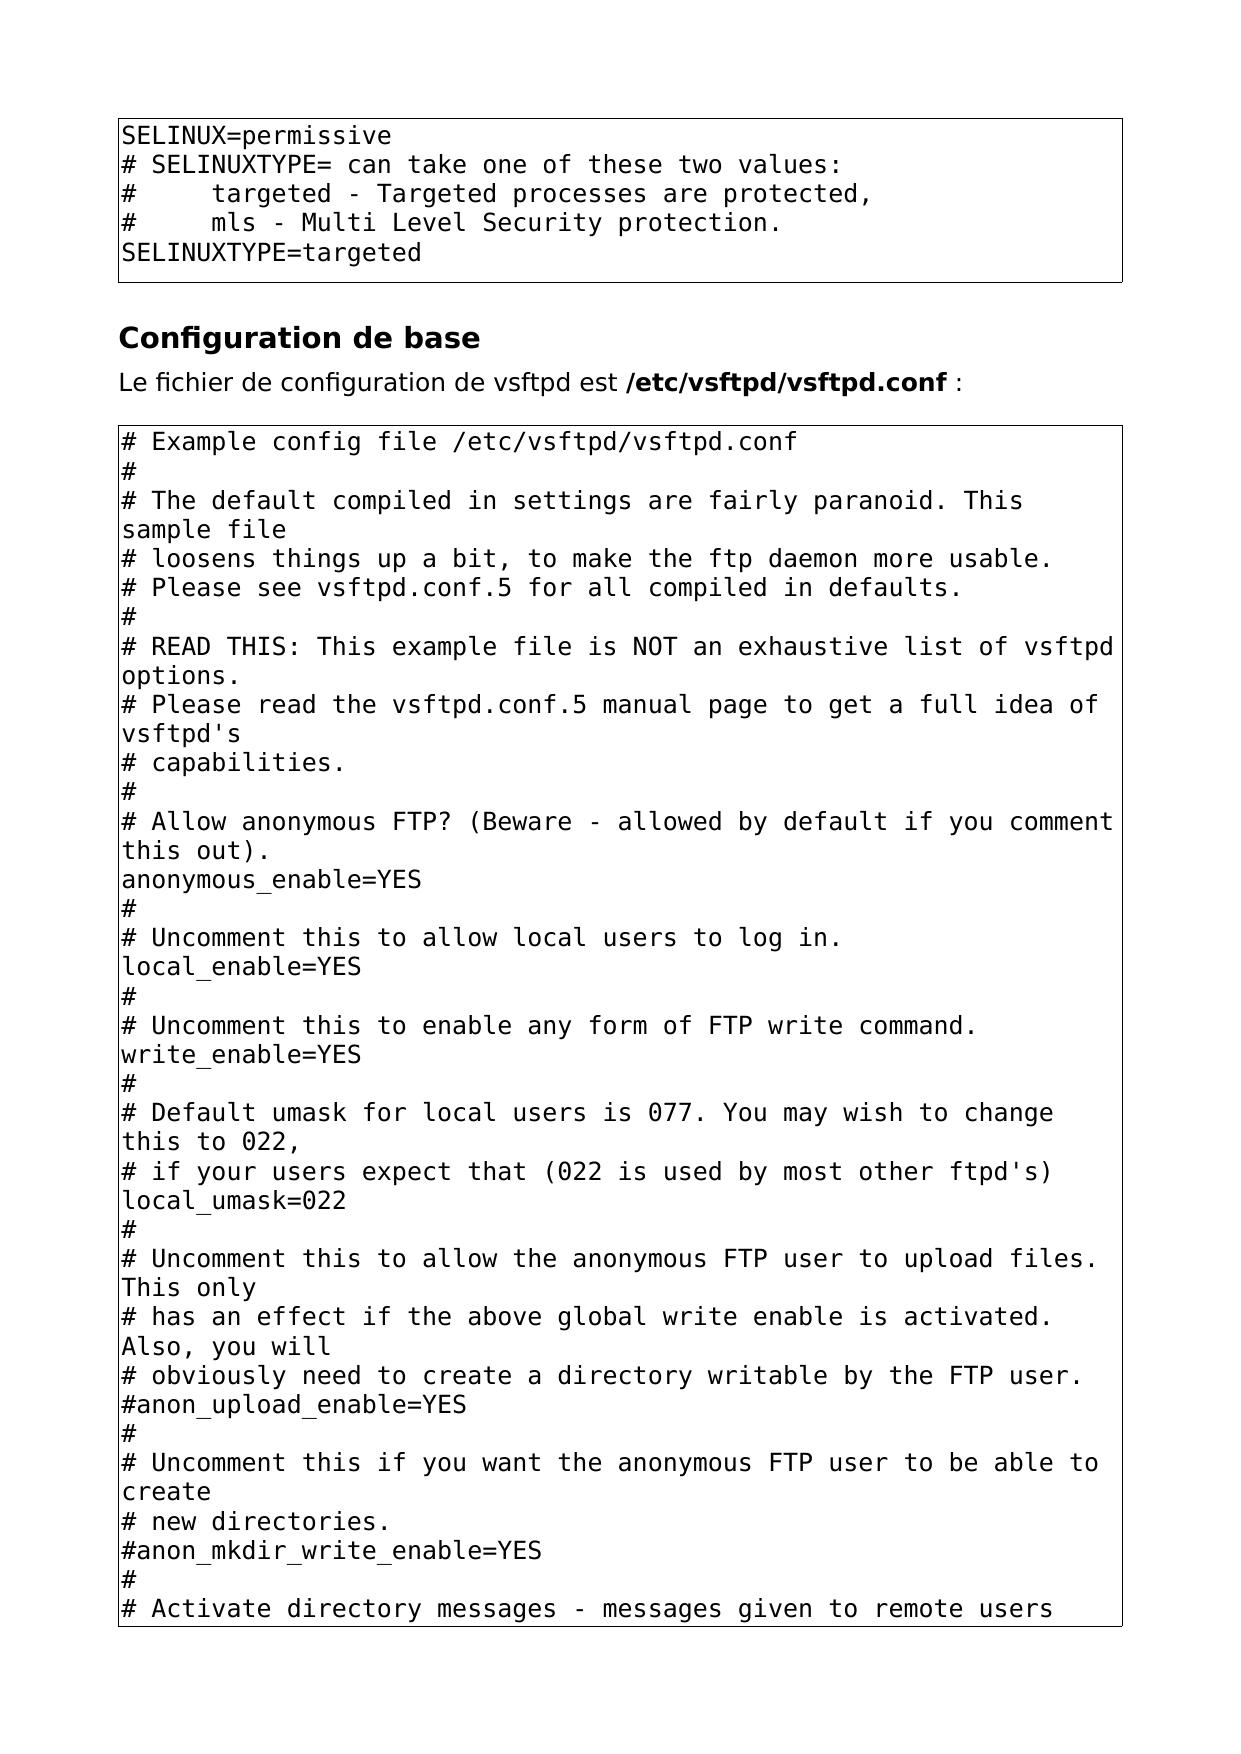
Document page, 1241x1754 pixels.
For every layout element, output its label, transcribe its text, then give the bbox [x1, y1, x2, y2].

table_header # Example config file /etc/vsftpd/vsftpd.conf # # The default compiled in settings are fairly paranoid. This sample file # loosens things up a bit, to make the ftp daemon more usable. # Please see vsftpd.conf.5 for all compiled in defaults. # # READ THIS: This example file is NOT an exhaustive list of vsftpd options. # Please read the vsftpd.conf.5 manual page to get a full idea of vsftpd's # capabilities. # # Allow anonymous FTP? (Beware - allowed by default if you comment this out). anonymous_enable=YES # # Uncomment this to allow local users to log in. local_enable=YES # # Uncomment this to enable any form of FTP write command. write_enable=YES # # Default umask for local users is 077. You may wish to change this to 022, # if your users expect that (022 is used by most other ftpd's) local_umask=022 # # Uncomment this to allow the anonymous FTP user to upload files. This only # has an effect if the above global write enable is activated. Also, you will # obviously need to create a directory writable by the FTP user. #anon_upload_enable=YES # # Uncomment this if you want the anonymous FTP user to be able to create # new directories. #anon_mkdir_write_enable=YES # # Activate directory messages - messages given to remote users [119, 426, 1122, 1626]
text Le fichier de configuration de vsftpd est /etc/vsftpd/vsftpd.conf : [118, 368, 1122, 397]
subtitle Configuration de base [118, 322, 1122, 356]
table_header SELINUX=permissive # SELINUXTYPE= can take one of these two values: # targeted - Targeted processes are protected, # mls - Multi Level Security protection. SELINUXTYPE=targeted [119, 119, 1122, 282]
